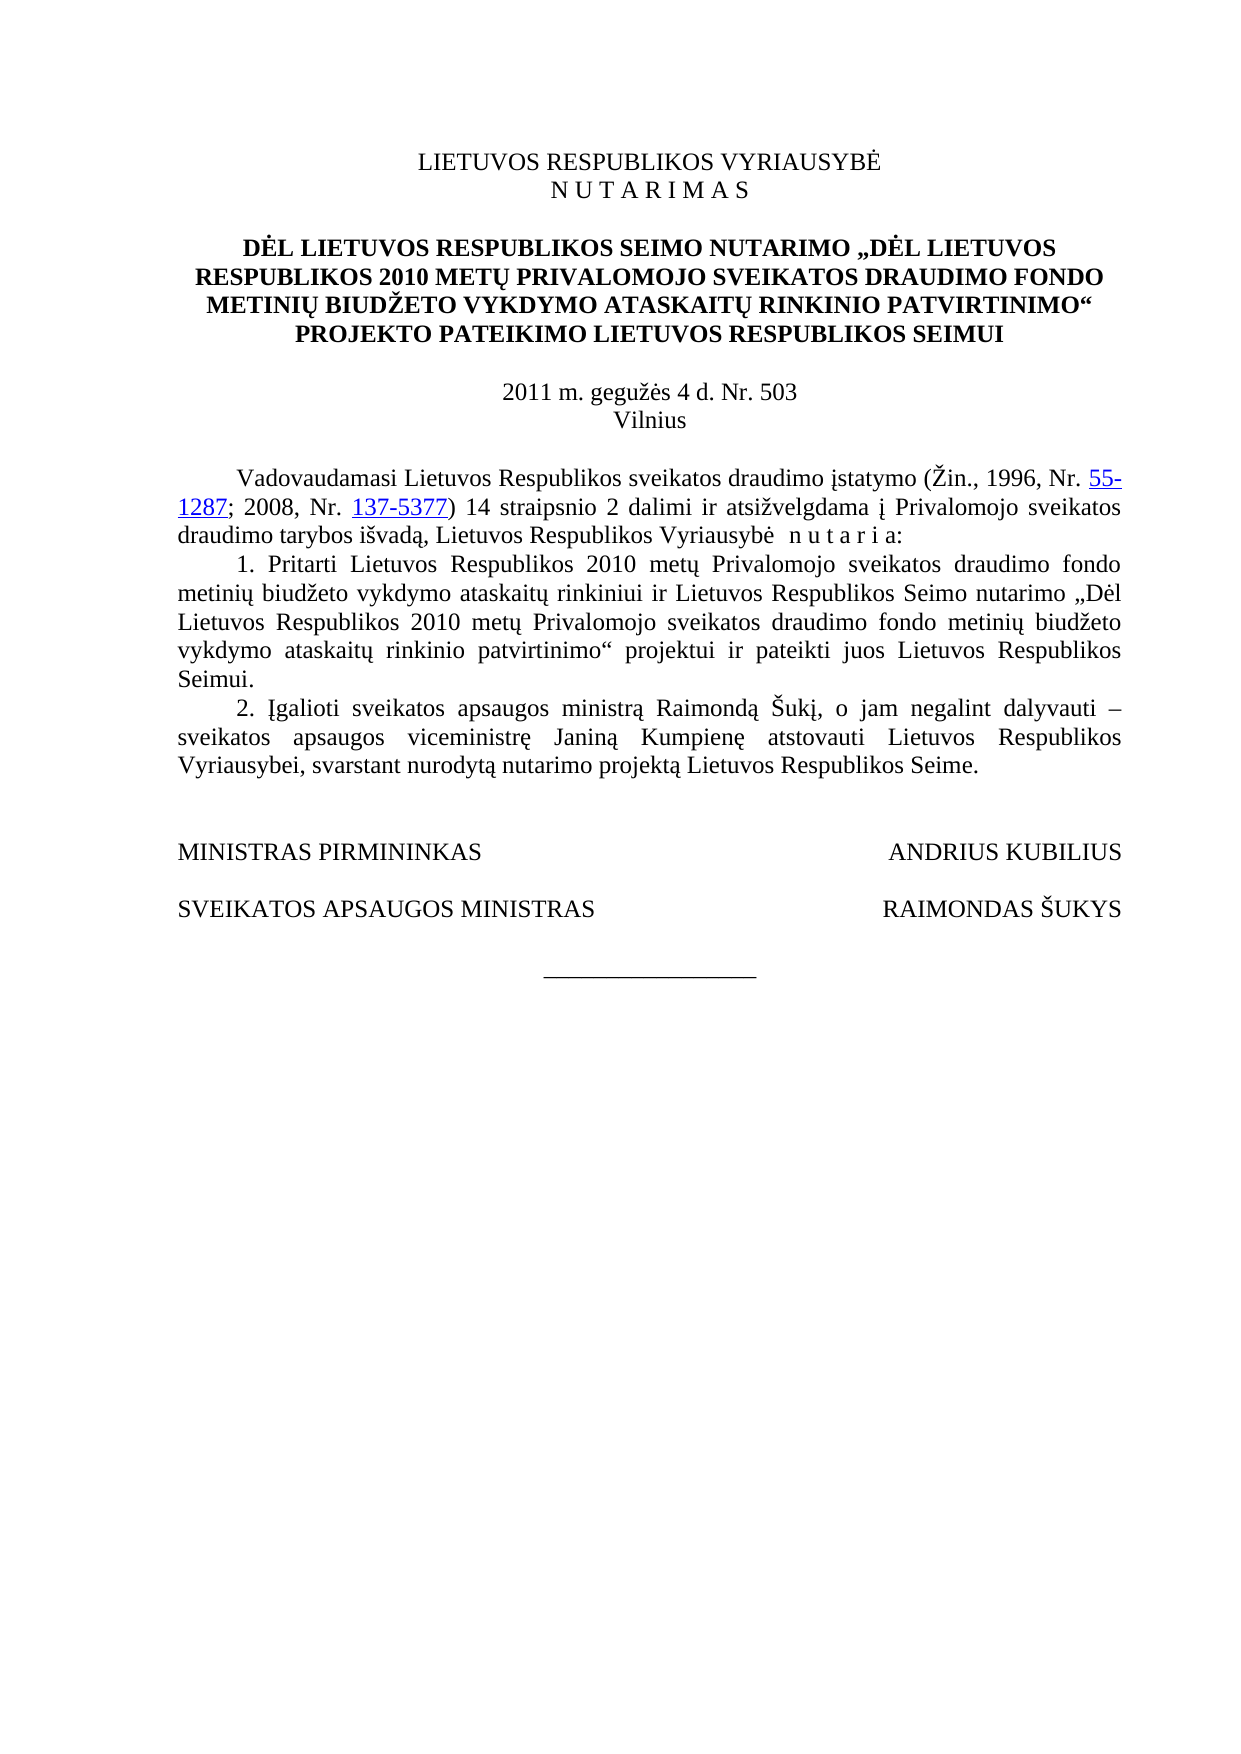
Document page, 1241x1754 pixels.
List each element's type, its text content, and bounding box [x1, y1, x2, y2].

text SVEIKATOS APSAUGOS MINISTRAS RAIMONDAS ŠUKYS [177, 894, 1122, 923]
text NUTARIMAS [177, 176, 1122, 204]
text Vilnius [177, 406, 1122, 434]
text _________________ [177, 952, 1122, 981]
text 2011 m. gegužės 4 d. Nr. 503 [177, 377, 1122, 406]
text Vadovaudamasi Lietuvos Respublikos sveikatos draudimo įstatymo (Žin., 1996, Nr. 55-1287; 2008, Nr. 137-5377) 14 straipsnio 2 dalimi ir atsižvelgdama į Privalomojo sveikatos draudimo tarybos išvadą, Lietuvos Respublikos Vyriausybė nutaria: [177, 463, 1122, 549]
text 1. Pritarti Lietuvos Respublikos 2010 metų Privalomojo sveikatos draudimo fondo metinių biudžeto vykdymo ataskaitų rinkiniui ir Lietuvos Respublikos Seimo nutarimo „Dėl Lietuvos Respublikos 2010 metų Privalomojo sveikatos draudimo fondo metinių biudžeto vykdymo ataskaitų rinkinio patvirtinimo“ projektui ir pateikti juos Lietuvos Respublikos Seimui. [177, 549, 1122, 693]
text 2. Įgalioti sveikatos apsaugos ministrą Raimondą Šukį, o jam negalint dalyvauti – sveikatos apsaugos viceministrę Janiną Kumpienę atstovauti Lietuvos Respublikos Vyriausybei, svarstant nurodytą nutarimo projektą Lietuvos Respublikos Seime. [177, 693, 1122, 779]
text DĖL Lietuvos Respublikos Seimo nutarimo „Dėl Lietuvos Respublikos 2010 metų Privalomojo sveikatos draudimo fondo metinių biudžeto vykdymo ataskaitų rinkinio patvirtinimo“ PROJEKTO PATEIKIMO LIETUVOS RESPUBLIKOS SEIMUI [177, 233, 1122, 348]
text MINISTRAS PIRMININKAS ANDRIUS KUBILIUS [177, 837, 1122, 866]
text Lietuvos Respublikos Vyriausybė [177, 147, 1122, 176]
